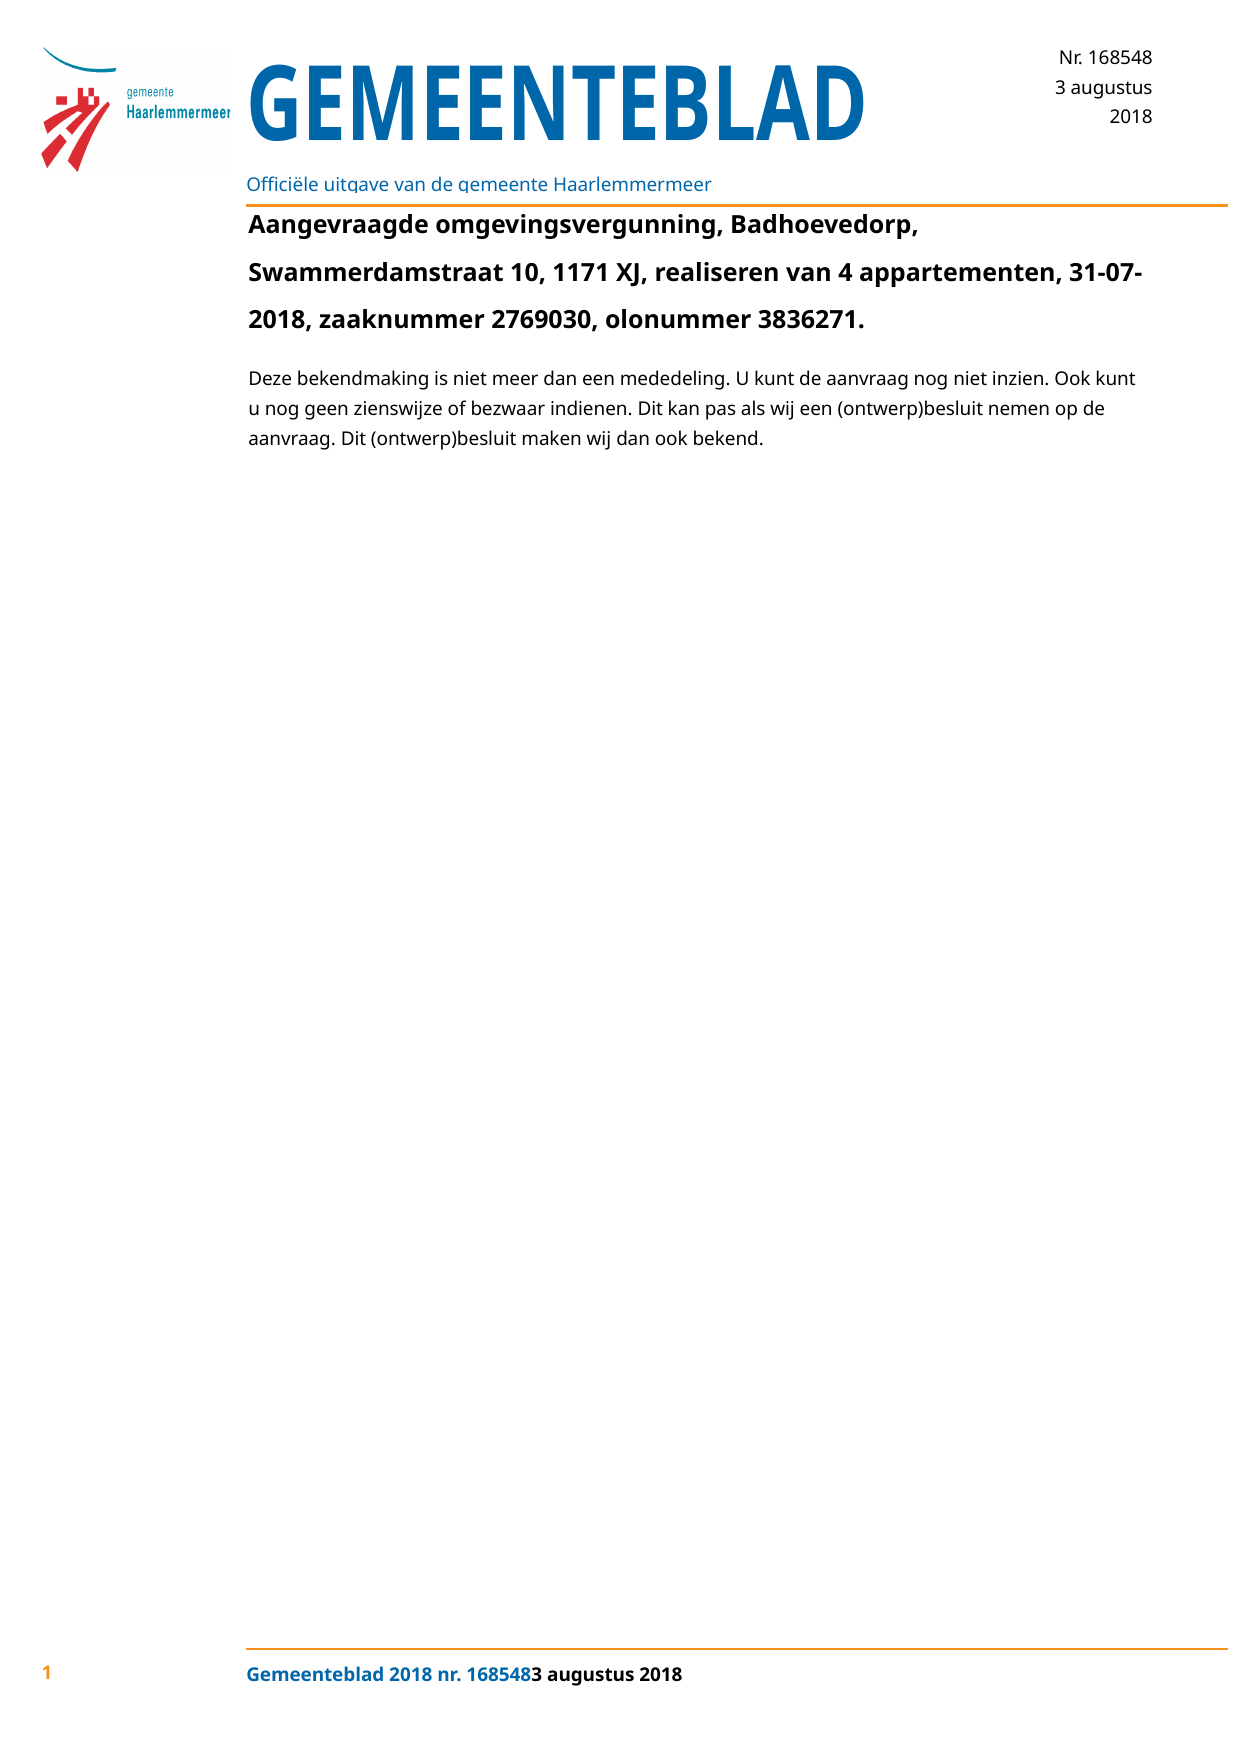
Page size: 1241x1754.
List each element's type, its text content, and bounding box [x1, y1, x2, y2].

picture [41, 47, 231, 172]
text Deze bekendmaking is niet meer dan een mededeling. U kunt de aanvraag nog niet inzien. Ook kunt u nog geen zienswijze of bezwaar indienen. Dit kan pas als wij een (ontwerp)besluit nemen op de aanvraag. Dit (ontwerp)besluit maken wij dan ook bekend. [248, 366, 1152, 450]
text Aangevraagde omgevingsvergunning, Badhoevedorp, Swammerdamstraat 10, 1171 XJ, realiseren van 4 appartementen, 31-07-2018, zaaknummer 2769030, olonummer 3836271. [248, 207, 1152, 336]
